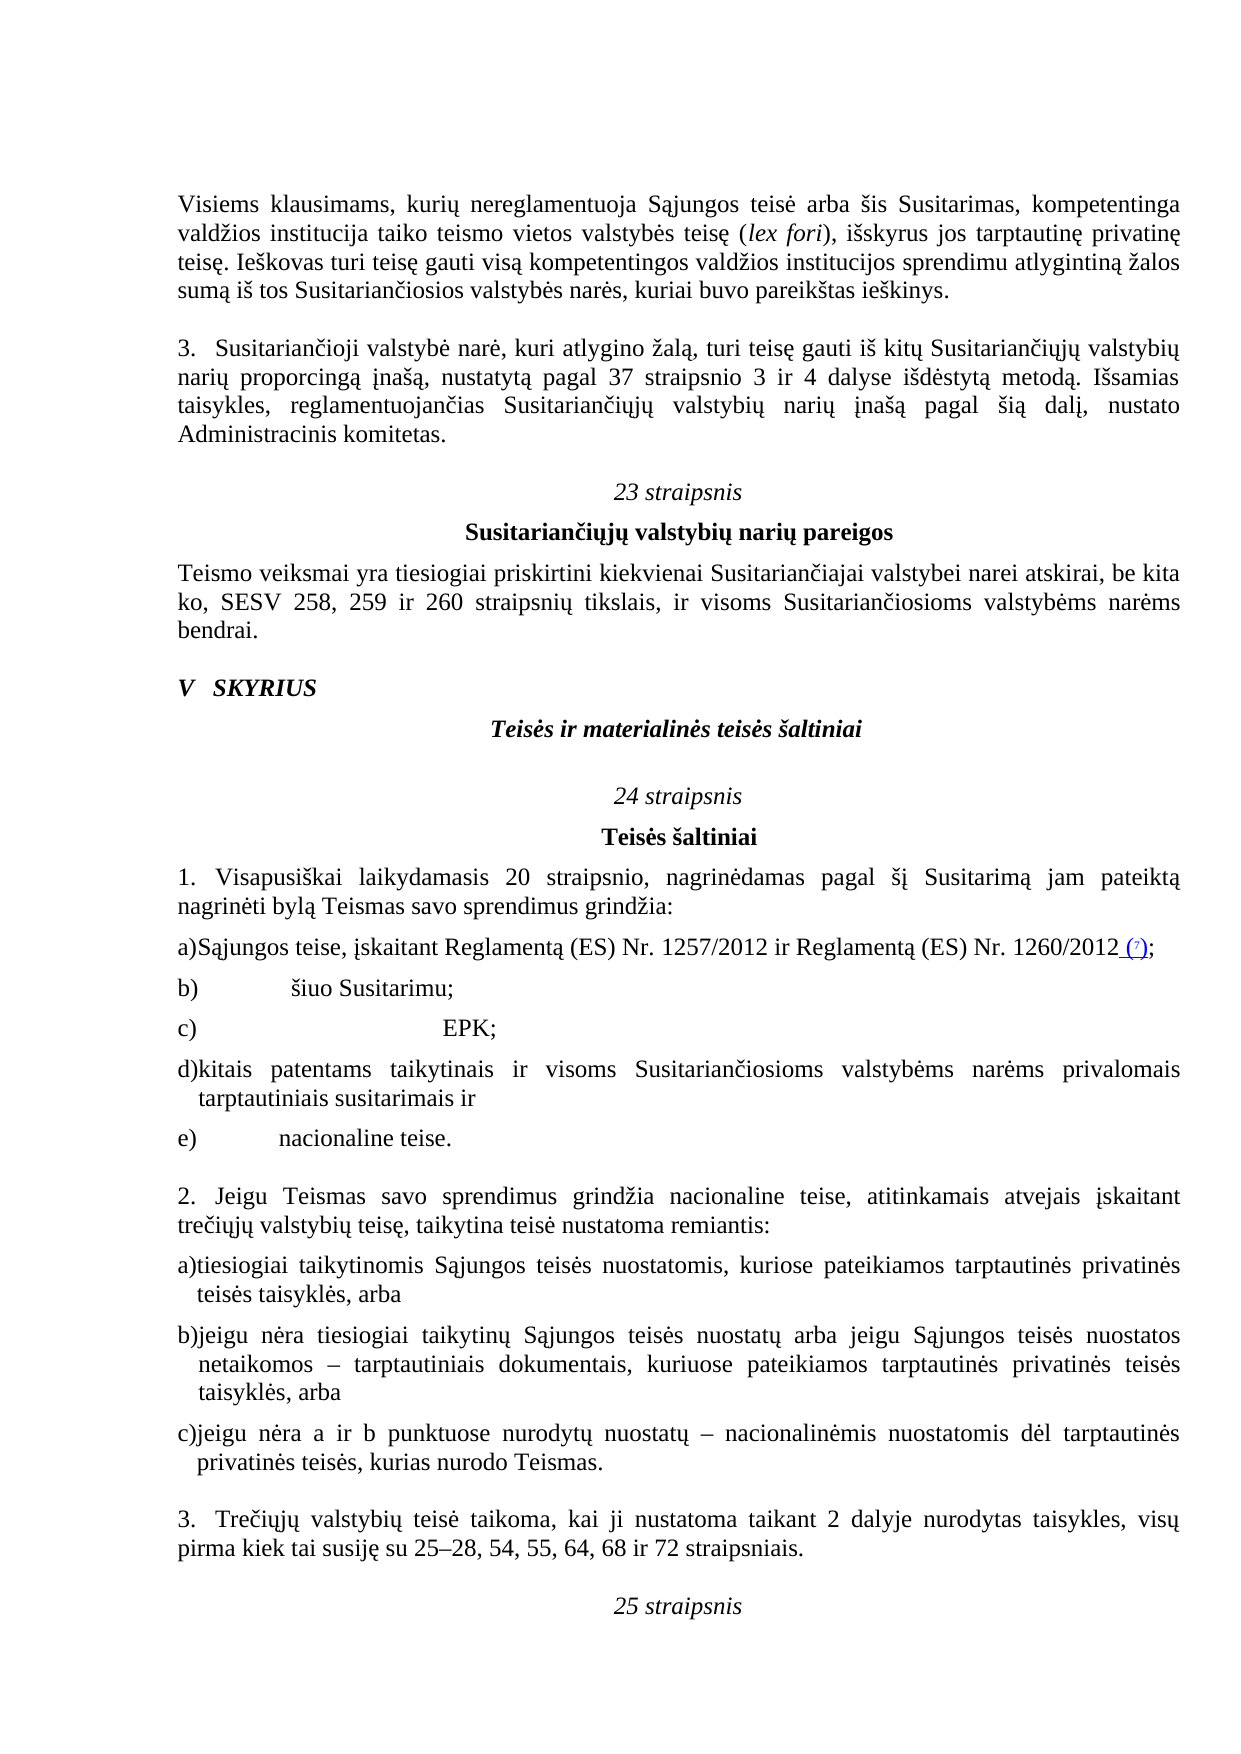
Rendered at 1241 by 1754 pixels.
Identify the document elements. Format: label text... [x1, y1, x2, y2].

table_header a) [177, 920, 197, 961]
text 2. Jeigu Teismas savo sprendimus grindžia nacionaline teise, atitinkamais atvejais įskaitant trečiųjų valstybių teisę, taikytina teisė nustatoma remiantis: [177, 1181, 1181, 1238]
text 25 straipsnis [177, 1591, 1181, 1619]
table_header d) [177, 1042, 198, 1112]
table_header b) [181, 1333, 186, 1342]
text 23 straipsnis [177, 477, 1181, 505]
table_header b) [177, 1308, 198, 1406]
table_header a) [177, 1239, 197, 1308]
text 3. Trečiųjų valstybių teisė taikoma, kai ji nustatoma taikant 2 dalyje nurodytas taisykles, visų pirma kiek tai susiję su 25–28, 54, 55, 64, 68 ir 72 straipsniais. [177, 1504, 1181, 1562]
table_header b) [177, 961, 291, 1001]
text Visiems klausimams, kurių nereglamentuoja Sąjungos teisė arba šis Susitarimas, kompetentinga valdžios institucija taiko teismo vietos valstybės teisę (lex fori), išskyrus jos tarptautinę privatinę teisę. Ieškovas turi teisę gauti visą kompetentingos valdžios institucijos sprendimu atlygintiną žalos sumą iš tos Susitariančiosios valstybės narės, kuriai buvo pareikštas ieškinys. [177, 189, 1181, 304]
text 3. Susitariančioji valstybė narė, kuri atlygino žalą, turi teisę gauti iš kitų Susitariančiųjų valstybių narių proporcingą įnašą, nustatytą pagal 37 straipsnio 3 ir 4 dalyse išdėstytą metodą. Išsamias taisykles, reglamentuojančias Susitariančiųjų valstybių narių įnašą pagal šią dalį, nustato Administracinis komitetas. [177, 333, 1181, 448]
table_header šiuo Susitarimu; [291, 961, 1181, 1001]
text Susitariančiųjų valstybių narių pareigos [177, 517, 1181, 546]
table_header tiesiogiai taikytinomis Sąjungos teisės nuostatomis, kuriose pateikiamos tarptautinės privatinės teisės taisyklės, arba [197, 1239, 1181, 1308]
table_header Sąjungos teise, įskaitant Reglamentą (ES) Nr. 1257/2012 ir Reglamentą (ES) Nr. 1260/2012 (7); [197, 920, 1181, 961]
text Teisės šaltiniai [177, 822, 1181, 850]
table_header c) [177, 1406, 197, 1476]
table_header jeigu nėra a ir b punktuose nurodytų nuostatų – nacionalinėmis nuostatomis dėl tarptautinės privatinės teisės, kurias nurodo Teismas. [197, 1406, 1181, 1476]
text 24 straipsnis [177, 781, 1181, 810]
text Teismo veiksmai yra tiesiogiai priskirtini kiekvienai Susitariančiajai valstybei narei atskirai, be kita ko, SESV 258, 259 ir 260 straipsnių tikslais, ir visoms Susitariančiosioms valstybėms narėms bendrai. [177, 558, 1181, 644]
text 1. Visapusiškai laikydamasis 20 straipsnio, nagrinėdamas pagal šį Susitarimą jam pateiktą nagrinėti bylą Teismas savo sprendimus grindžia: [177, 862, 1181, 920]
text V SKYRIUS [177, 673, 1181, 702]
table_header kitais patentams taikytinais ir visoms Susitariančiosioms valstybėms narėms privalomais tarptautiniais susitarimais ir [198, 1042, 1181, 1112]
text Teisės ir materialinės teisės šaltiniai [177, 714, 1181, 743]
table_header EPK; [443, 1001, 1181, 1042]
table_header jeigu nėra tiesiogiai taikytinų Sąjungos teisės nuostatų arba jeigu Sąjungos teisės nuostatos netaikomos – tarptautiniais dokumentais, kuriuose pateikiamos tarptautinės privatinės teisės taisyklės, arba [198, 1308, 1181, 1406]
table_header c) [177, 1001, 442, 1042]
table_header e) [177, 1112, 278, 1152]
table_header nacionaline teise. [279, 1112, 1181, 1152]
